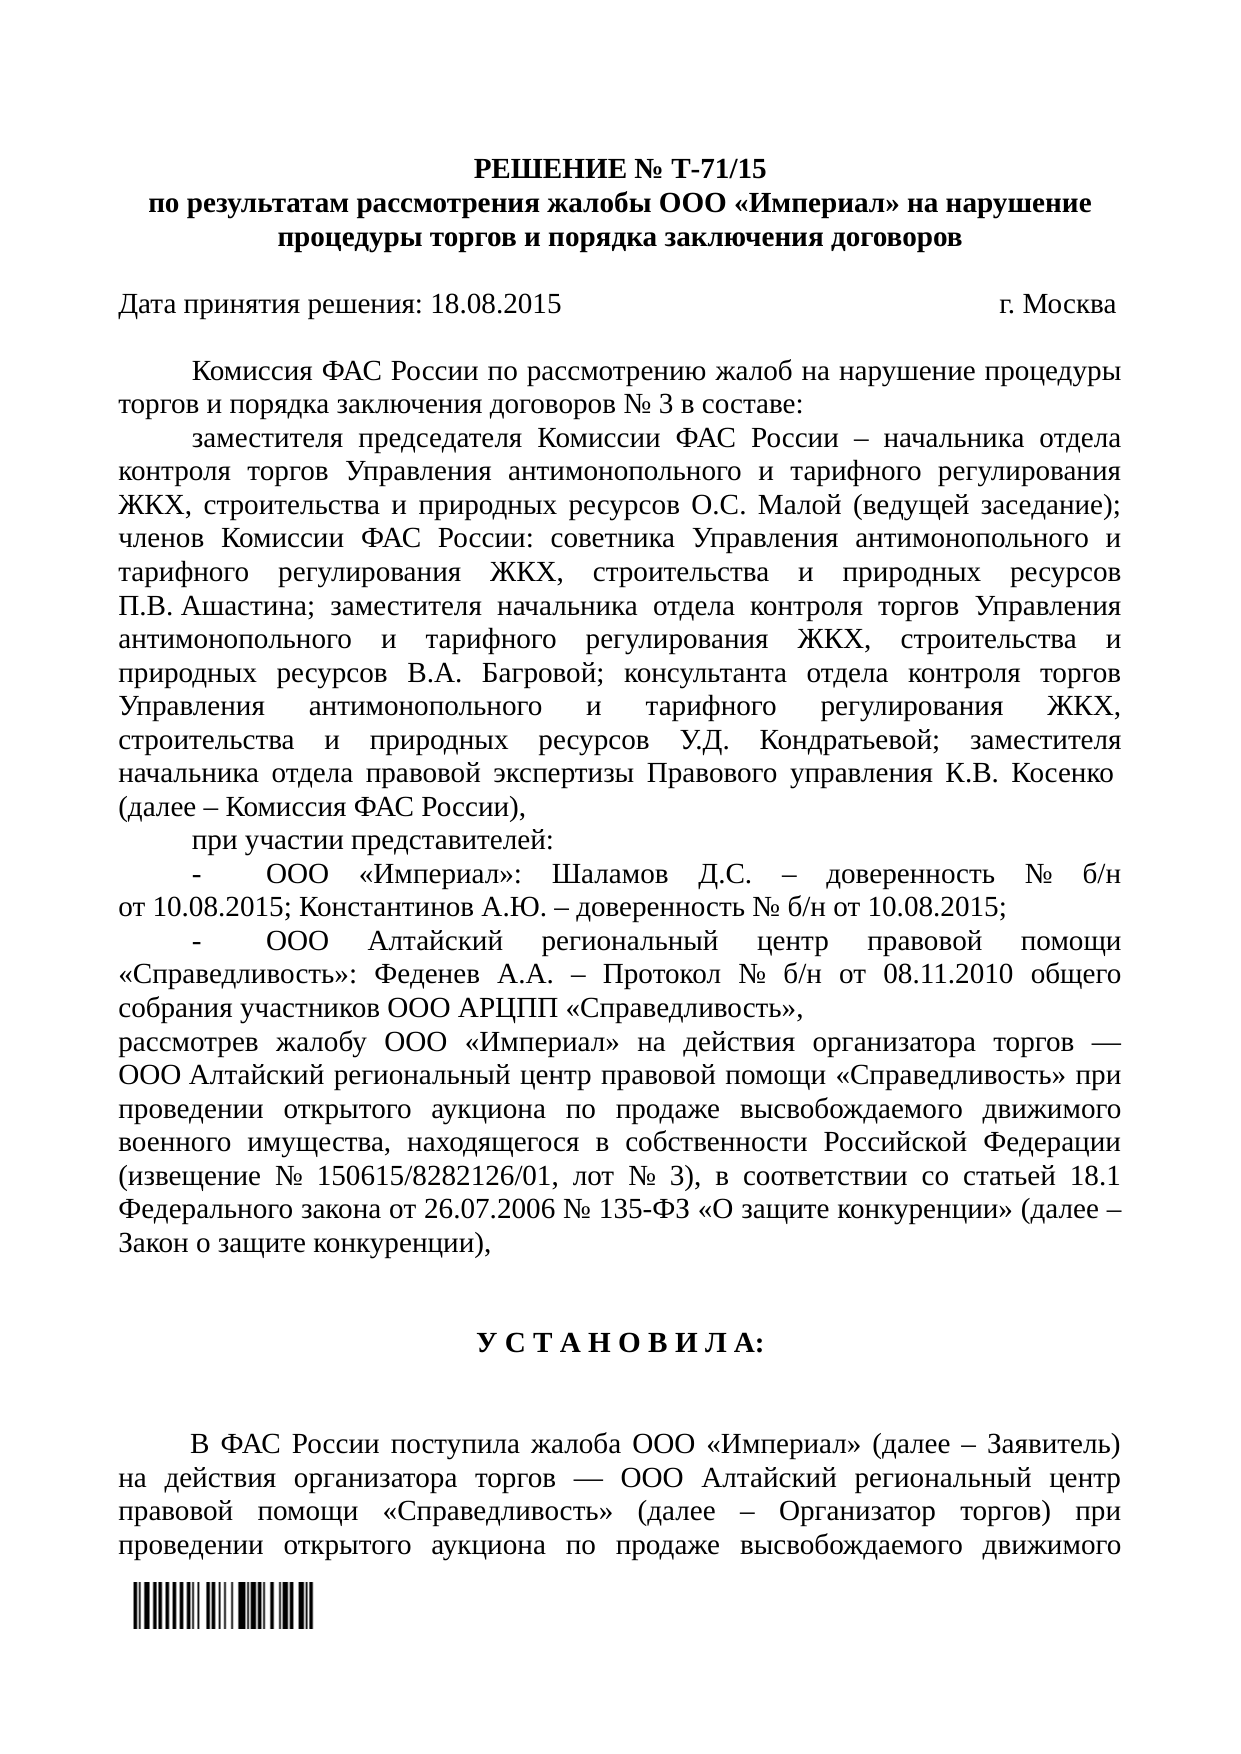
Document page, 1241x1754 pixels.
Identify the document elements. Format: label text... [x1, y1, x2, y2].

text заместителя председателя Комиссии ФАС России – начальника отдела контроля торгов Управления антимонопольного и тарифного регулирования ЖКХ, строительства и природных ресурсов О.С. Малой (ведущей заседание); членов Комиссии ФАС России: советника Управления антимонопольного и тарифного регулирования ЖКХ, строительства и природных ресурсов П.В. Ашастина; заместителя начальника отдела контроля торгов Управления антимонопольного и тарифного регулирования ЖКХ, строительства и природных ресурсов В.А. Багровой; консультанта отдела контроля торгов Управления антимонопольного и тарифного регулирования ЖКХ, строительства и природных ресурсов У.Д. Кондратьевой; заместителя начальника отдела правовой экспертизы Правового управления К.В. Косенко (далее – Комиссия ФАС России), [118, 420, 1122, 822]
text по результатам рассмотрения жалобы ООО «Империал» на нарушение процедуры торгов и порядка заключения договоров [118, 185, 1122, 252]
text У С Т А Н О В И Л А: [118, 1326, 1122, 1359]
text Дата принятия решения: 18.08.2015 г. Москва [118, 286, 1122, 319]
text - ООО «Империал»: Шаламов Д.С. – доверенность № б/н от 10.08.2015; Константинов А.Ю. – доверенность № б/н от 10.08.2015; [118, 856, 1122, 923]
text рассмотрев жалобу ООО «Империал» на действия организатора торгов — ООО Алтайский региональный центр правовой помощи «Справедливость» при проведении открытого аукциона по продаже высвобождаемого движимого военного имущества, находящегося в собственности Российской Федерации (извещение № 150615/8282126/01, лот № 3), в соответствии со статьей 18.1 Федерального закона от 26.07.2006 № 135-ФЗ «О защите конкуренции» (далее – Закон о защите конкуренции), [118, 1024, 1122, 1258]
text - ООО Алтайский региональный центр правовой помощи «Справедливость»: Феденев А.А. – Протокол № б/н от 08.11.2010 общего собрания участников ООО АРЦПП «Справедливость», [118, 923, 1122, 1024]
text при участии представителей: [118, 822, 1122, 856]
text В ФАС России поступила жалоба ООО «Империал» (далее – Заявитель) на действия организатора торгов — ООО Алтайский региональный центр правовой помощи «Справедливость» (далее – Организатор торгов) при проведении открытого аукциона по продаже высвобождаемого движимого [118, 1426, 1122, 1560]
text Комиссия ФАС России по рассмотрению жалоб на нарушение процедуры торгов и порядка заключения договоров № 3 в составе: [118, 353, 1122, 420]
text РЕШЕНИЕ № Т-71/15 [118, 152, 1122, 185]
picture [118, 1582, 331, 1629]
